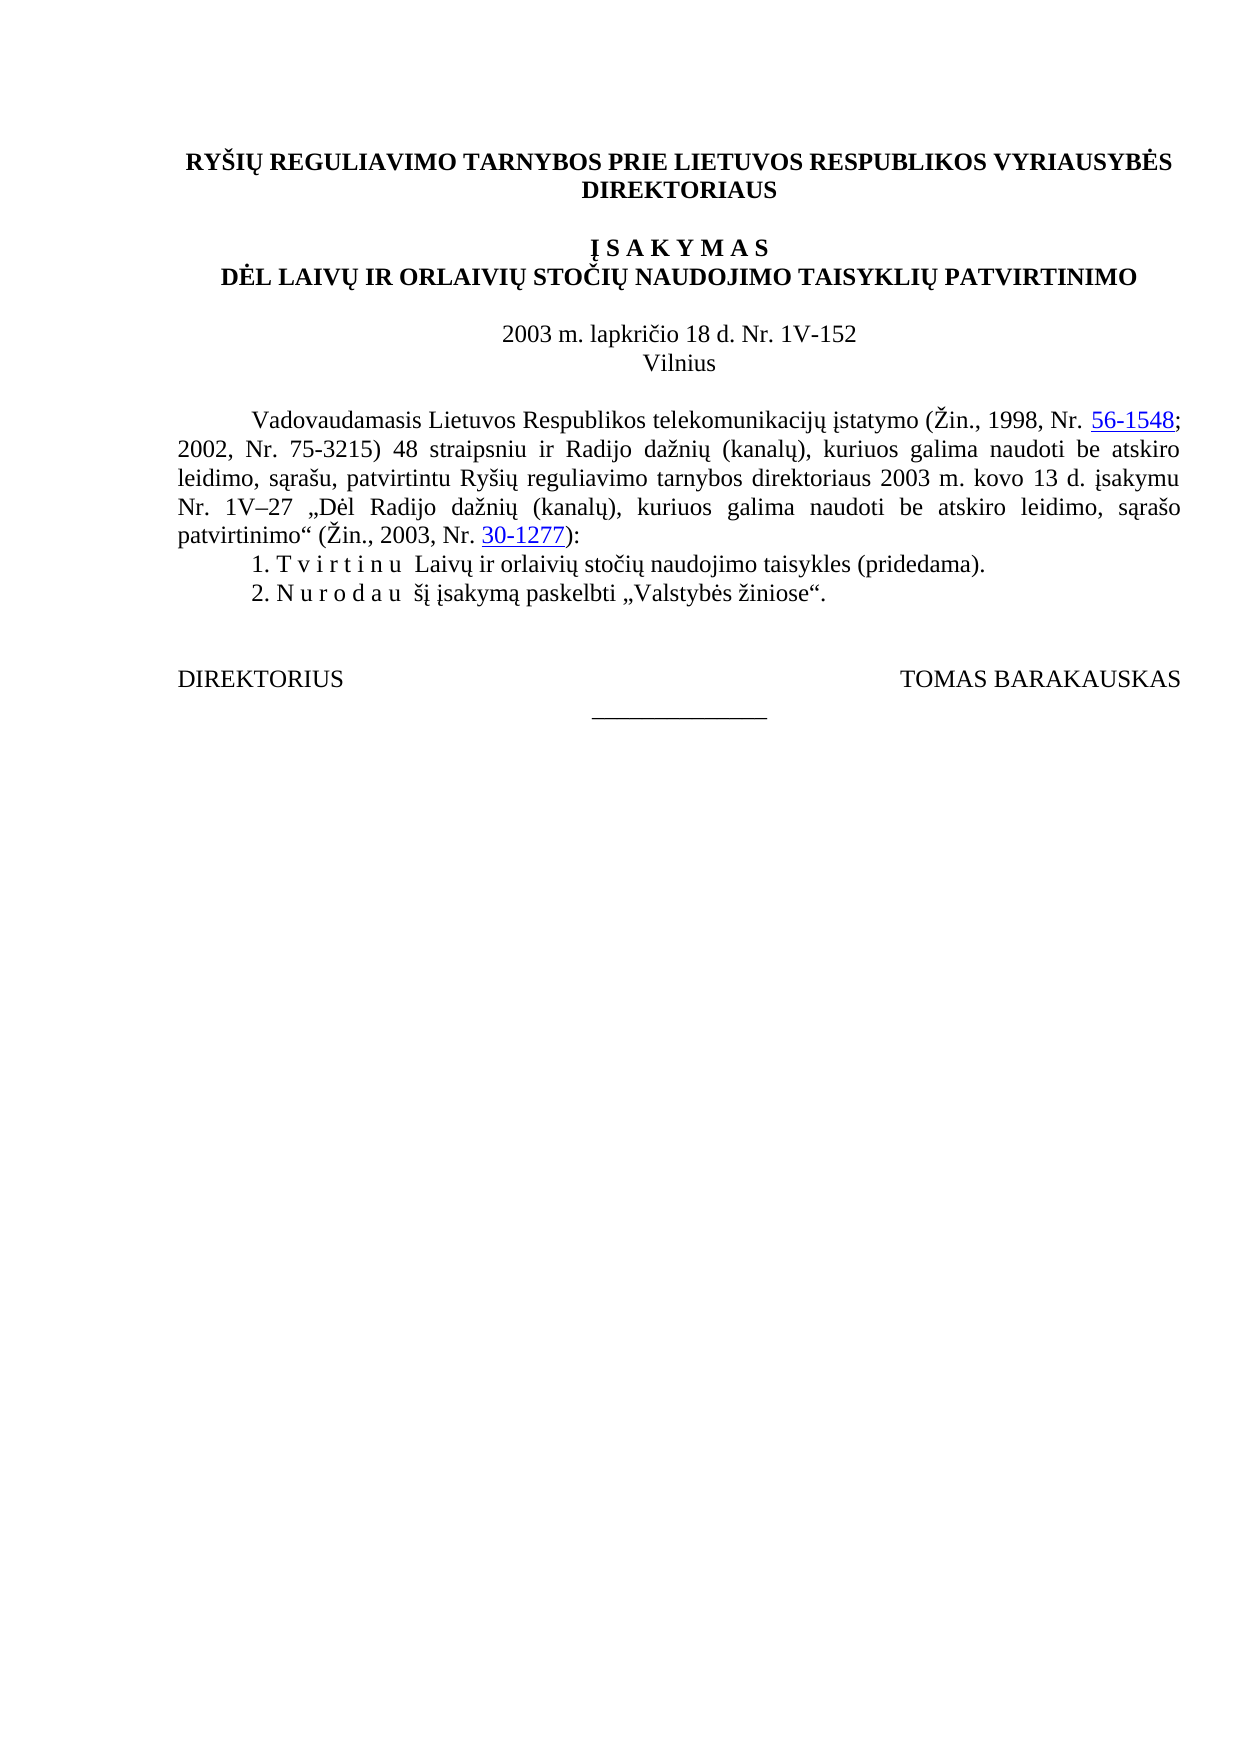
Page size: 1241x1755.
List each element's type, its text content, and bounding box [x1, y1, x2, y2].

text RYŠIŲ REGULIAVIMO TARNYBOS PRIE LIETUVOS RESPUBLIKOS VYRIAUSYBĖS DIREKTORIAUS [177, 147, 1181, 204]
text Vilnius [177, 348, 1181, 377]
text ______________ [177, 693, 1181, 722]
text Direktorius Tomas Barakauskas [177, 664, 1181, 693]
text DĖL LAIVŲ IR ORLAIVIŲ STOČIŲ NAUDOJIMO TAISYKLIŲ PATVIRTINIMO [177, 262, 1181, 291]
text Vadovaudamasis Lietuvos Respublikos telekomunikacijų įstatymo (Žin., 1998, Nr. 56-1548; 2002, Nr. 75-3215) 48 straipsniu ir Radijo dažnių (kanalų), kuriuos galima naudoti be atskiro leidimo, sąrašu, patvirtintu Ryšių reguliavimo tarnybos direktoriaus 2003 m. kovo 13 d. įsakymu Nr. 1V–27 „Dėl Radijo dažnių (kanalų), kuriuos galima naudoti be atskiro leidimo, sąrašo patvirtinimo“ (Žin., 2003, Nr. 30-1277): [177, 406, 1181, 549]
text 2. Nurodau šį įsakymą paskelbti „Valstybės žiniose“. [177, 578, 1181, 607]
text 2003 m. lapkričio 18 d. Nr. 1V-152 [177, 319, 1181, 348]
text 1. Tvirtinu Laivų ir orlaivių stočių naudojimo taisykles (pridedama). [177, 549, 1181, 578]
text Į S A K Y M A S [177, 233, 1181, 262]
